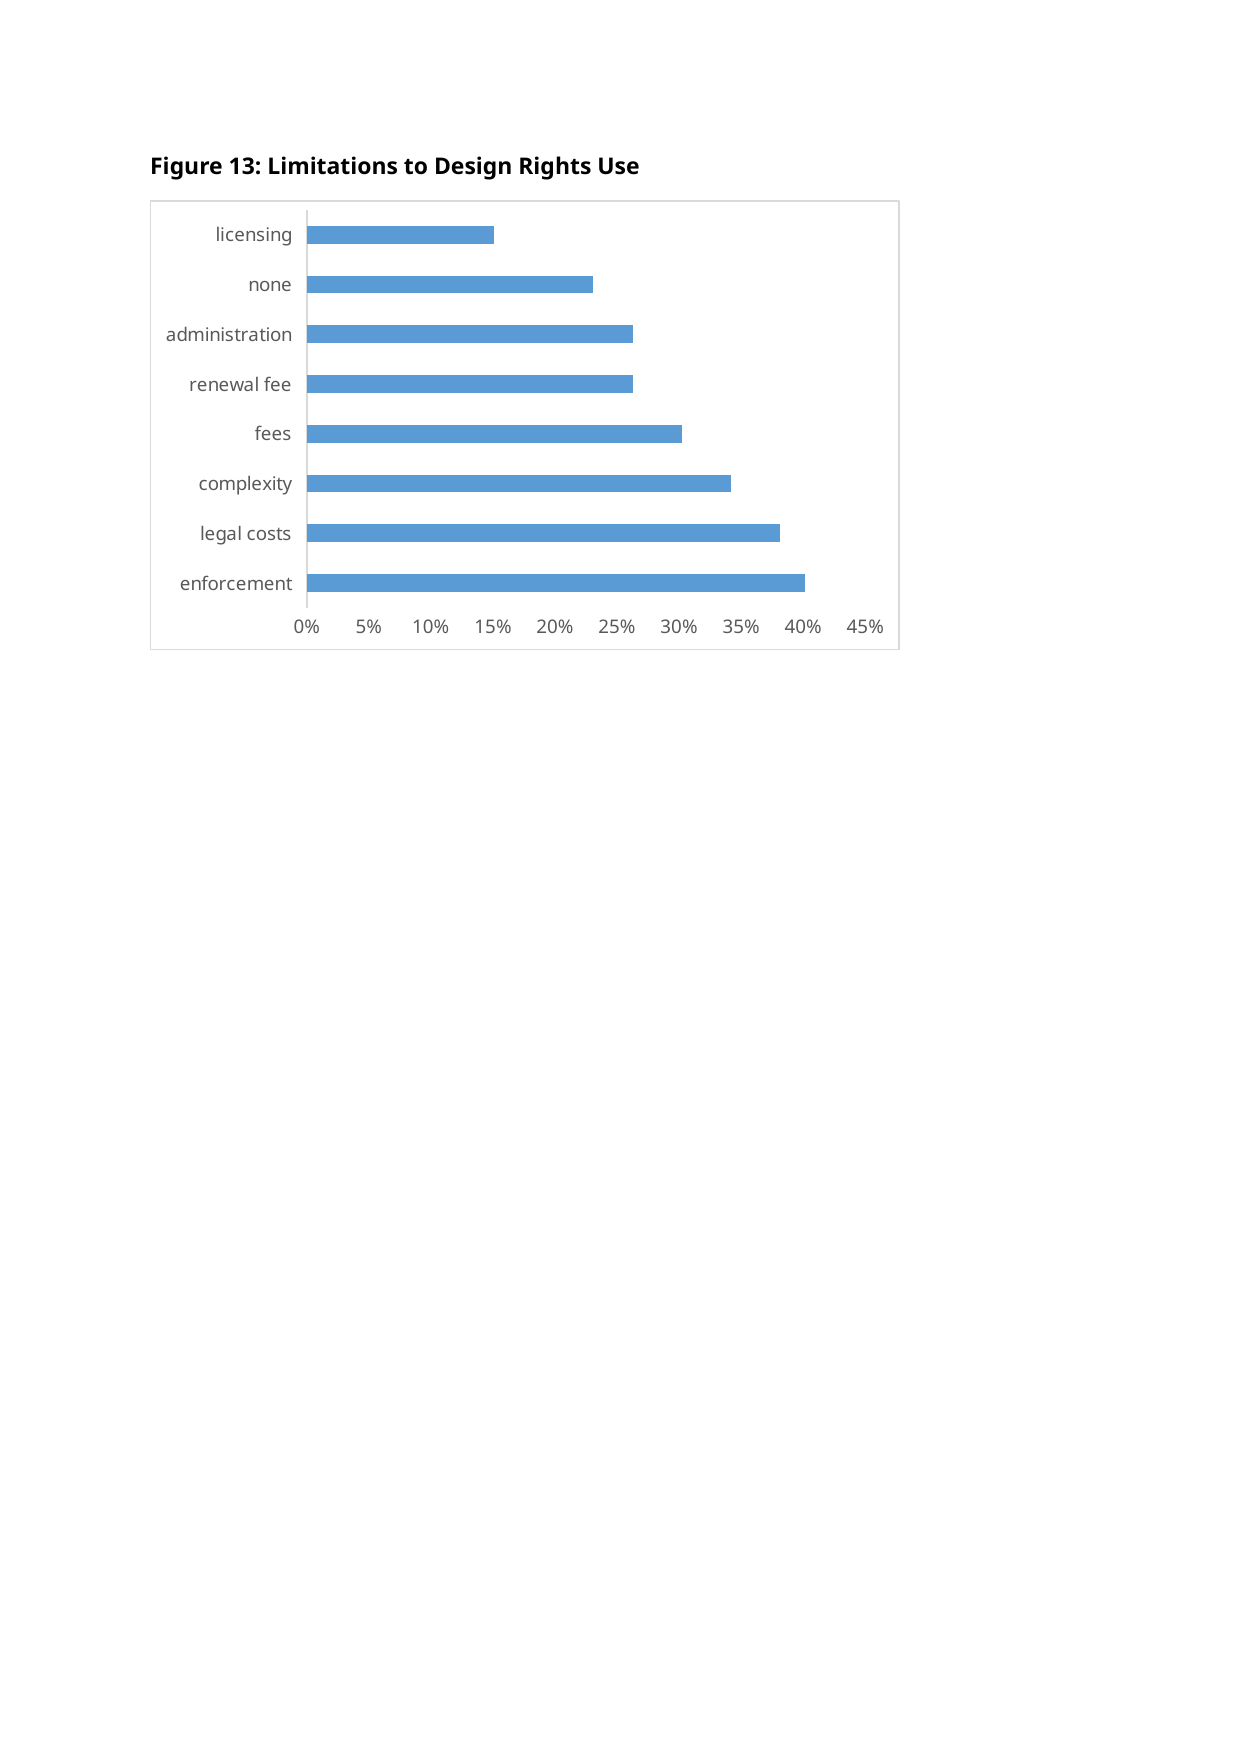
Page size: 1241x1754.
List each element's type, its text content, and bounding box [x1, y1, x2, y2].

text Figure 13: Limitations to Design Rights Use [150, 150, 1090, 181]
